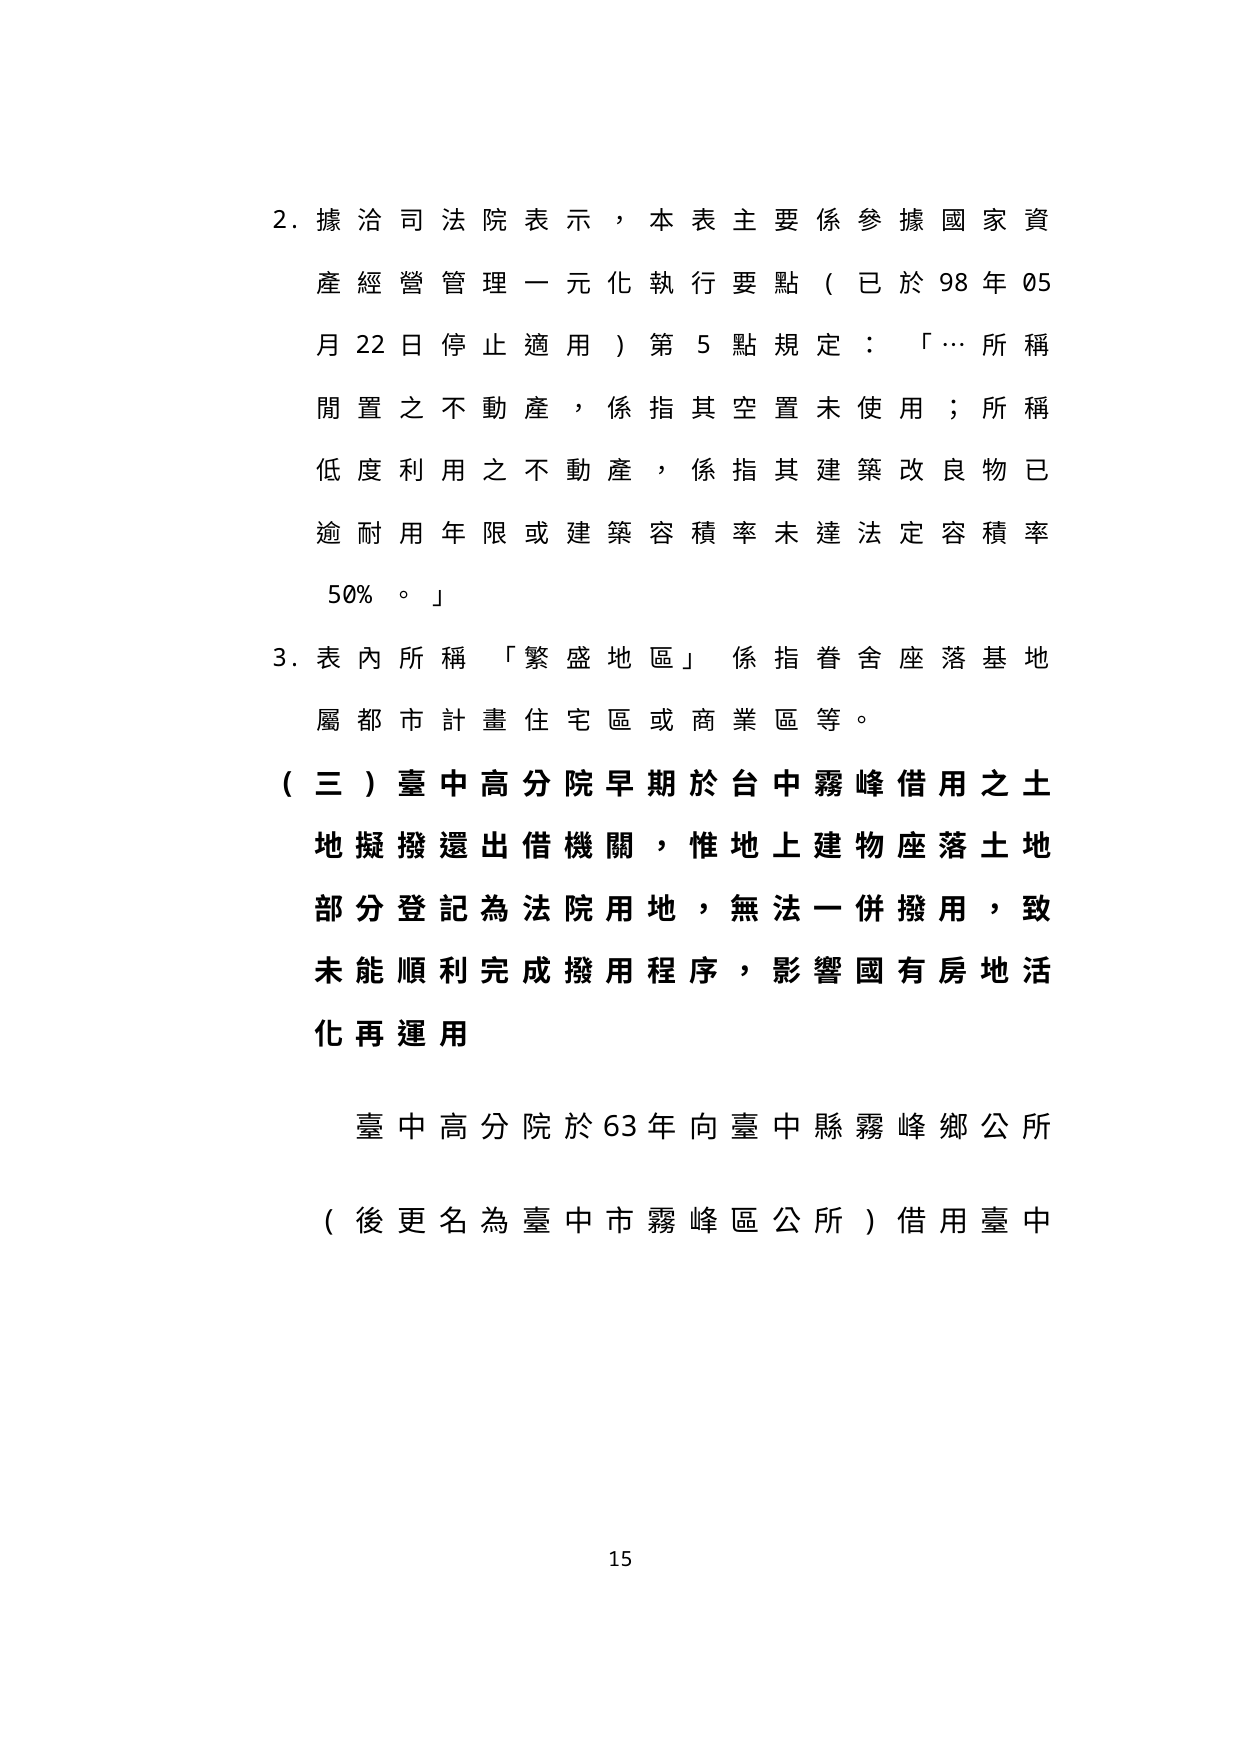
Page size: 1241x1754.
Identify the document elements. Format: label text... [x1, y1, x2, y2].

text 3.表內所稱「繁盛地區」係指眷舍座落基地屬都市計畫住宅區或商業區等。 [256, 615, 1058, 740]
text 臺中高分院於63年向臺中縣霧峰鄉公所(後更名為臺中市霧峰區公所)借用臺中市霧峰區地利段等5筆土地(面積為906平方公尺)，並於土地上興建1棟2層樓建物，作為辦公廳舍之用，嗣因該分院於89年遷至臺中司法新廈現址辦公後，曾將建築物變更為替代役男服勤宿舍。又霧峰區公所於99年6月間以業務推展需要為由，請該分院同意撥還前述借用土地外，並請其同意由該所撥用該棟建物，以符管用合一。案經該分院於99年10月間同意撥還，惟囿於建物座落部分土地用途登記為「建置高分院宿舍之用」，經臺中市政府於101年4月間函復該公所，請於霧峰區未來辦理都市計畫通盤檢討時再行提出變更指定用途，致公所所有土地與高分院所有地上建物管用不一長達數年，不利國有房地活化再運用。 [271, 1052, 1058, 1240]
text 2.據洽司法院表示，本表主要係參據國家資產經營管理一元化執行要點(已於98年05月22日停止適用)第5點規定：「…所稱閒置之不動產，係指其空置未使用；所稱低度利用之不動產，係指其建築改良物已逾耐用年限或建築容積率未達法定容積率50%。」 [256, 177, 1058, 615]
text (三)臺中高分院早期於台中霧峰借用之土地擬撥還出借機關，惟地上建物座落土地部分登記為法院用地，無法一併撥用，致未能順利完成撥用程序，影響國有房地活化再運用 [242, 740, 1058, 1052]
